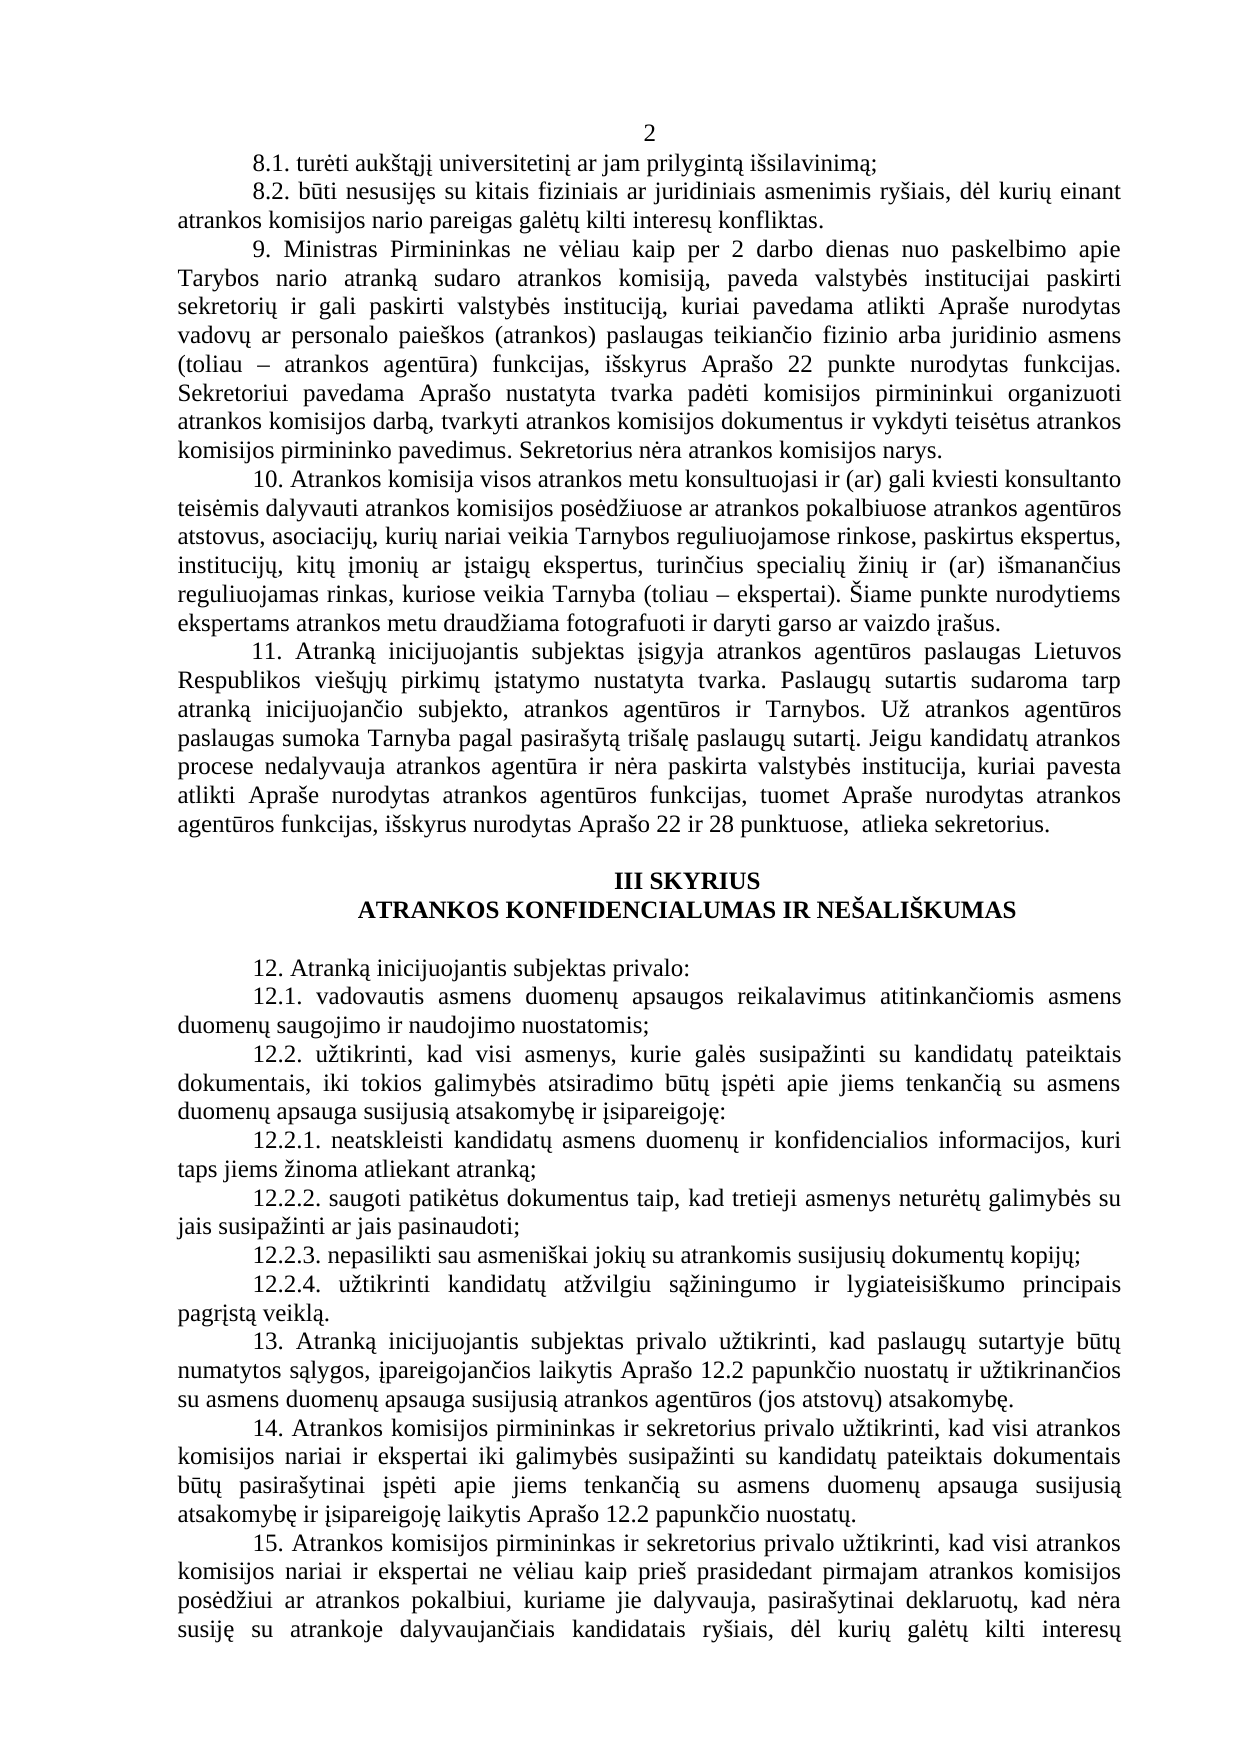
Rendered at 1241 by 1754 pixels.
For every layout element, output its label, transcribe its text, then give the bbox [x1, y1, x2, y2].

text 10. Atrankos komisija visos atrankos metu konsultuojasi ir (ar) gali kviesti konsultanto teisėmis dalyvauti atrankos komisijos posėdžiuose ar atrankos pokalbiuose atrankos agentūros atstovus, asociacijų, kurių nariai veikia Tarnybos reguliuojamose rinkose, paskirtus ekspertus, institucijų, kitų įmonių ar įstaigų ekspertus, turinčius specialių žinių ir (ar) išmanančius reguliuojamas rinkas, kuriose veikia Tarnyba (toliau – ekspertai). Šiame punkte nurodytiems ekspertams atrankos metu draudžiama fotografuoti ir daryti garso ar vaizdo įrašus. [177, 464, 1122, 636]
text 8.1. turėti aukštąjį universitetinį ar jam prilygintą išsilavinimą; [177, 148, 1122, 176]
text 12. Atranką inicijuojantis subjektas privalo: [177, 953, 1122, 981]
text 12.2.2. saugoti patikėtus dokumentus taip, kad tretieji asmenys neturėtų galimybės su jais susipažinti ar jais pasinaudoti; [177, 1183, 1122, 1240]
text 12.2.1. neatskleisti kandidatų asmens duomenų ir konfidencialios informacijos, kuri taps jiems žinoma atliekant atranką; [177, 1125, 1122, 1183]
text 12.2. užtikrinti, kad visi asmenys, kurie galės susipažinti su kandidatų pateiktais dokumentais, iki tokios galimybės atsiradimo būtų įspėti apie jiems tenkančią su asmens duomenų apsauga susijusią atsakomybę ir įsipareigoję: [177, 1039, 1122, 1125]
text 14. Atrankos komisijos pirmininkas ir sekretorius privalo užtikrinti, kad visi atrankos komisijos nariai ir ekspertai iki galimybės susipažinti su kandidatų pateiktais dokumentais būtų pasirašytinai įspėti apie jiems tenkančią su asmens duomenų apsauga susijusią atsakomybę ir įsipareigoję laikytis Aprašo 12.2 papunkčio nuostatų. [177, 1413, 1122, 1528]
text 12.2.4. užtikrinti kandidatų atžvilgiu sąžiningumo ir lygiateisiškumo principais pagrįstą veiklą. [177, 1269, 1122, 1326]
text 15. Atrankos komisijos pirmininkas ir sekretorius privalo užtikrinti, kad visi atrankos komisijos nariai ir ekspertai ne vėliau kaip prieš prasidedant pirmajam atrankos komisijos posėdžiui ar atrankos pokalbiui, kuriame jie dalyvauja, pasirašytinai deklaruotų, kad nėra susiję su atrankoje dalyvaujančiais kandidatais ryšiais, dėl kurių galėtų kilti interesų [177, 1528, 1122, 1643]
text ATRANKOS KONFIDENCIALUMAS IR NEŠALIŠKUMAS [177, 895, 1122, 924]
text 8.2. būti nesusijęs su kitais fiziniais ar juridiniais asmenimis ryšiais, dėl kurių einant atrankos komisijos nario pareigas galėtų kilti interesų konfliktas. [177, 176, 1122, 234]
text 13. Atranką inicijuojantis subjektas privalo užtikrinti, kad paslaugų sutartyje būtų numatytos sąlygos, įpareigojančios laikytis Aprašo 12.2 papunkčio nuostatų ir užtikrinančios su asmens duomenų apsauga susijusią atrankos agentūros (jos atstovų) atsakomybę. [177, 1326, 1122, 1413]
text 11. Atranką inicijuojantis subjektas įsigyja atrankos agentūros paslaugas Lietuvos Respublikos viešųjų pirkimų įstatymo nustatyta tvarka. Paslaugų sutartis sudaroma tarp atranką inicijuojančio subjekto, atrankos agentūros ir Tarnybos. Už atrankos agentūros paslaugas sumoka Tarnyba pagal pasirašytą trišalę paslaugų sutartį. Jeigu kandidatų atrankos procese nedalyvauja atrankos agentūra ir nėra paskirta valstybės institucija, kuriai pavesta atlikti Apraše nurodytas atrankos agentūros funkcijas, tuomet Apraše nurodytas atrankos agentūros funkcijas, išskyrus nurodytas Aprašo 22 ir 28 punktuose, atlieka sekretorius. [177, 636, 1122, 838]
text 12.1. vadovautis asmens duomenų apsaugos reikalavimus atitinkančiomis asmens duomenų saugojimo ir naudojimo nuostatomis; [177, 981, 1122, 1039]
text 9. Ministras Pirmininkas ne vėliau kaip per 2 darbo dienas nuo paskelbimo apie Tarybos nario atranką sudaro atrankos komisiją, paveda valstybės institucijai paskirti sekretorių ir gali paskirti valstybės instituciją, kuriai pavedama atlikti Apraše nurodytas vadovų ar personalo paieškos (atrankos) paslaugas teikiančio fizinio arba juridinio asmens (toliau – atrankos agentūra) funkcijas, išskyrus Aprašo 22 punkte nurodytas funkcijas. Sekretoriui pavedama Aprašo nustatyta tvarka padėti komisijos pirmininkui organizuoti atrankos komisijos darbą, tvarkyti atrankos komisijos dokumentus ir vykdyti teisėtus atrankos komisijos pirmininko pavedimus. Sekretorius nėra atrankos komisijos narys. [177, 234, 1122, 464]
text 12.2.3. nepasilikti sau asmeniškai jokių su atrankomis susijusių dokumentų kopijų; [177, 1240, 1122, 1269]
text III SKYRIUS [177, 866, 1122, 895]
